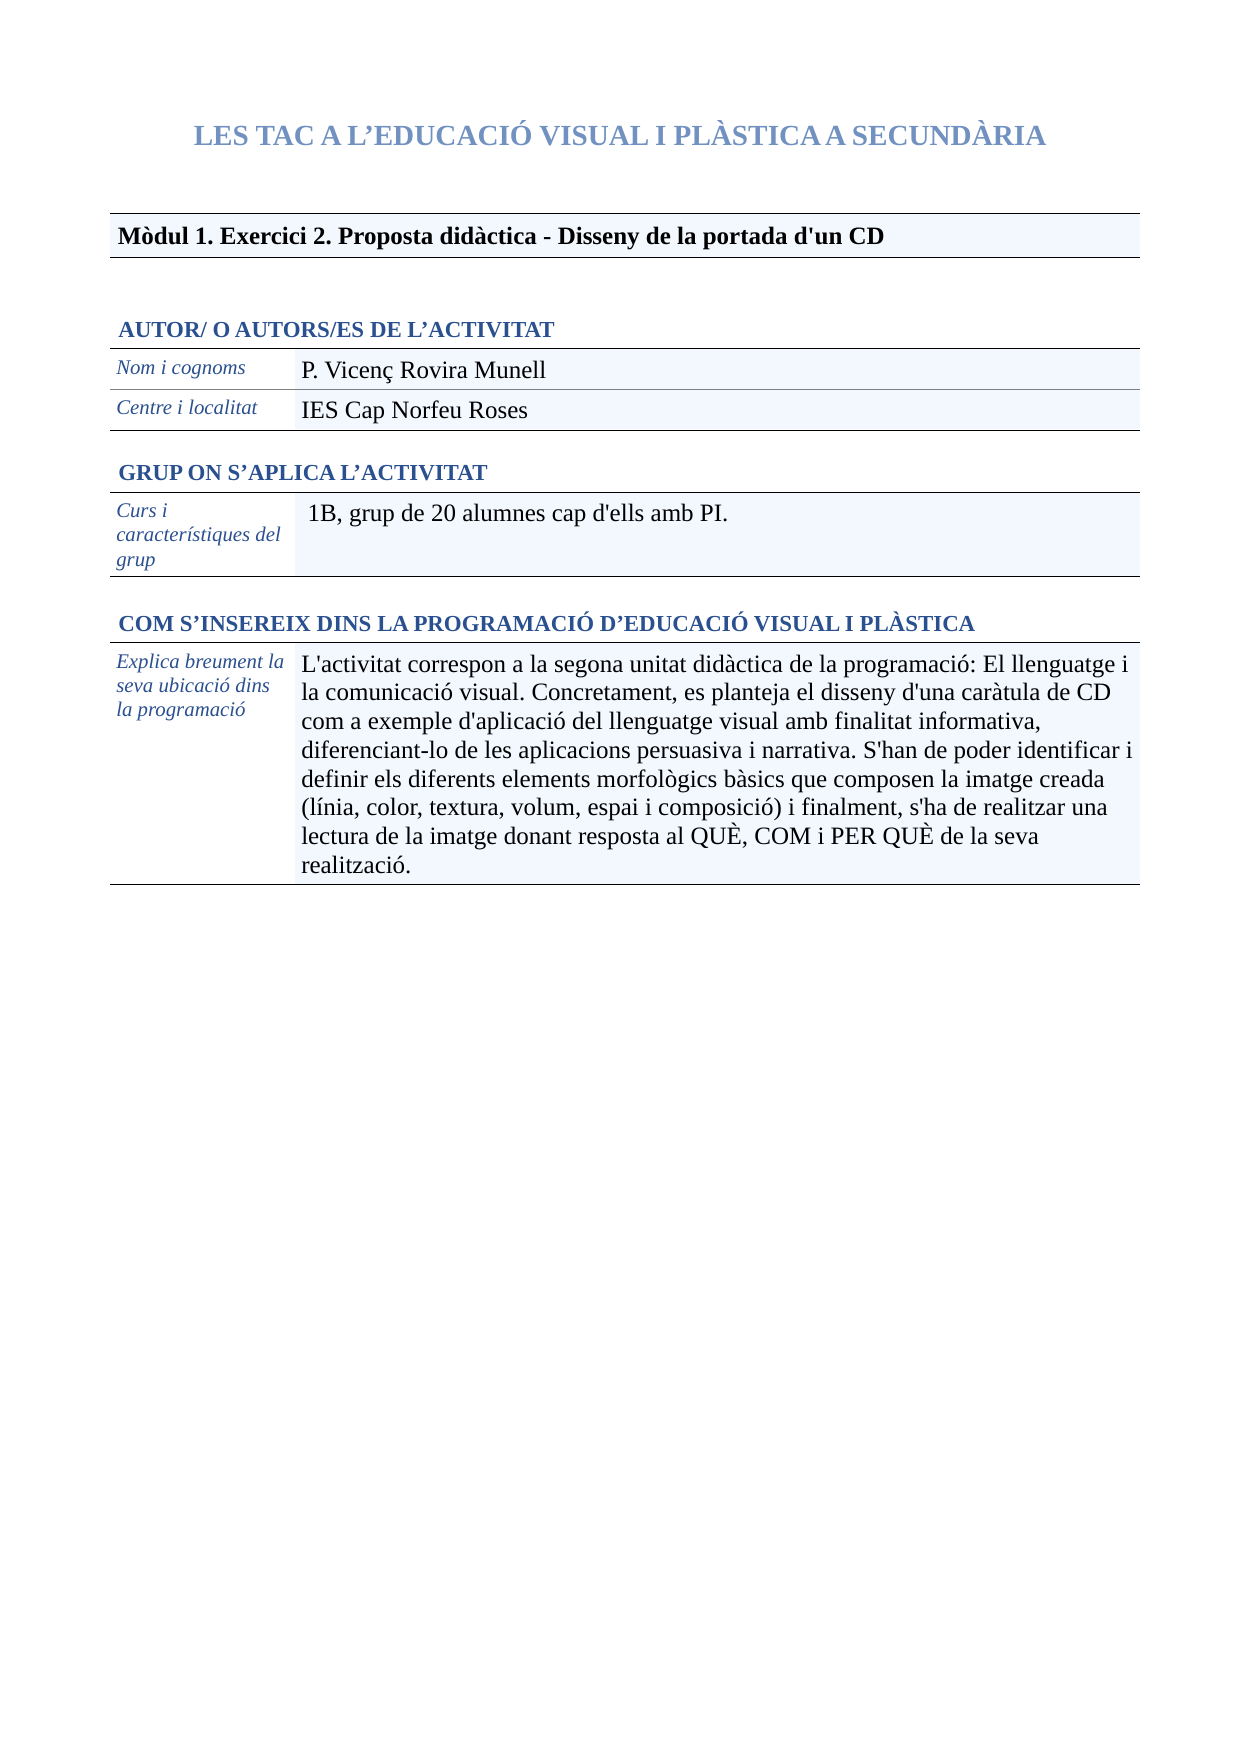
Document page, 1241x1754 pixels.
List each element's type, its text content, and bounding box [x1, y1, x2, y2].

table_header Nom i cognoms [110, 349, 295, 389]
subtitle GRUP ON S’APLICA L’ACTIVITAT [118, 459, 1122, 486]
table_header L'activitat correspon a la segona unitat didàctica de la programació: El llenguatge i la comunicació visual. Concretament, es planteja el disseny d'una caràtula de CD com a exemple d'aplicació del llenguatge visual amb finalitat informativa, diferenciant-lo de les aplicacions persuasiva i narrativa. S'han de poder identificar i definir els diferents elements morfològics bàsics que composen la imatge creada (línia, color, textura, volum, espai i composició) i finalment, s'ha de realitzar una lectura de la imatge donant resposta al QUÈ, COM i PER QUÈ de la seva realització. [295, 643, 1140, 884]
table_cell IES Cap Norfeu Roses [295, 390, 1140, 429]
subtitle COM S’INSEREIX DINS LA PROGRAMACIÓ D’EDUCACIÓ VISUAL I PLÀSTICA [118, 609, 1122, 636]
subtitle AUTOR/ O AUTORS/ES DE L’ACTIVITAT [118, 316, 1122, 342]
table_header Curs i característiques del grup [110, 493, 295, 576]
table_header 1B, grup de 20 alumnes cap d'ells amb PI. [295, 493, 1140, 576]
table_header Explica breument la seva ubicació dins la programació [110, 643, 295, 884]
table_cell Centre i localitat [110, 390, 295, 429]
table_header P. Vicenç Rovira Munell [295, 349, 1140, 389]
text LES TAC A L’EDUCACIÓ VISUAL I PLÀSTICA A SECUNDÀRIA [118, 118, 1122, 152]
table_header Mòdul 1. Exercici 2. Proposta didàctica - Disseny de la portada d'un CD [110, 214, 1140, 257]
